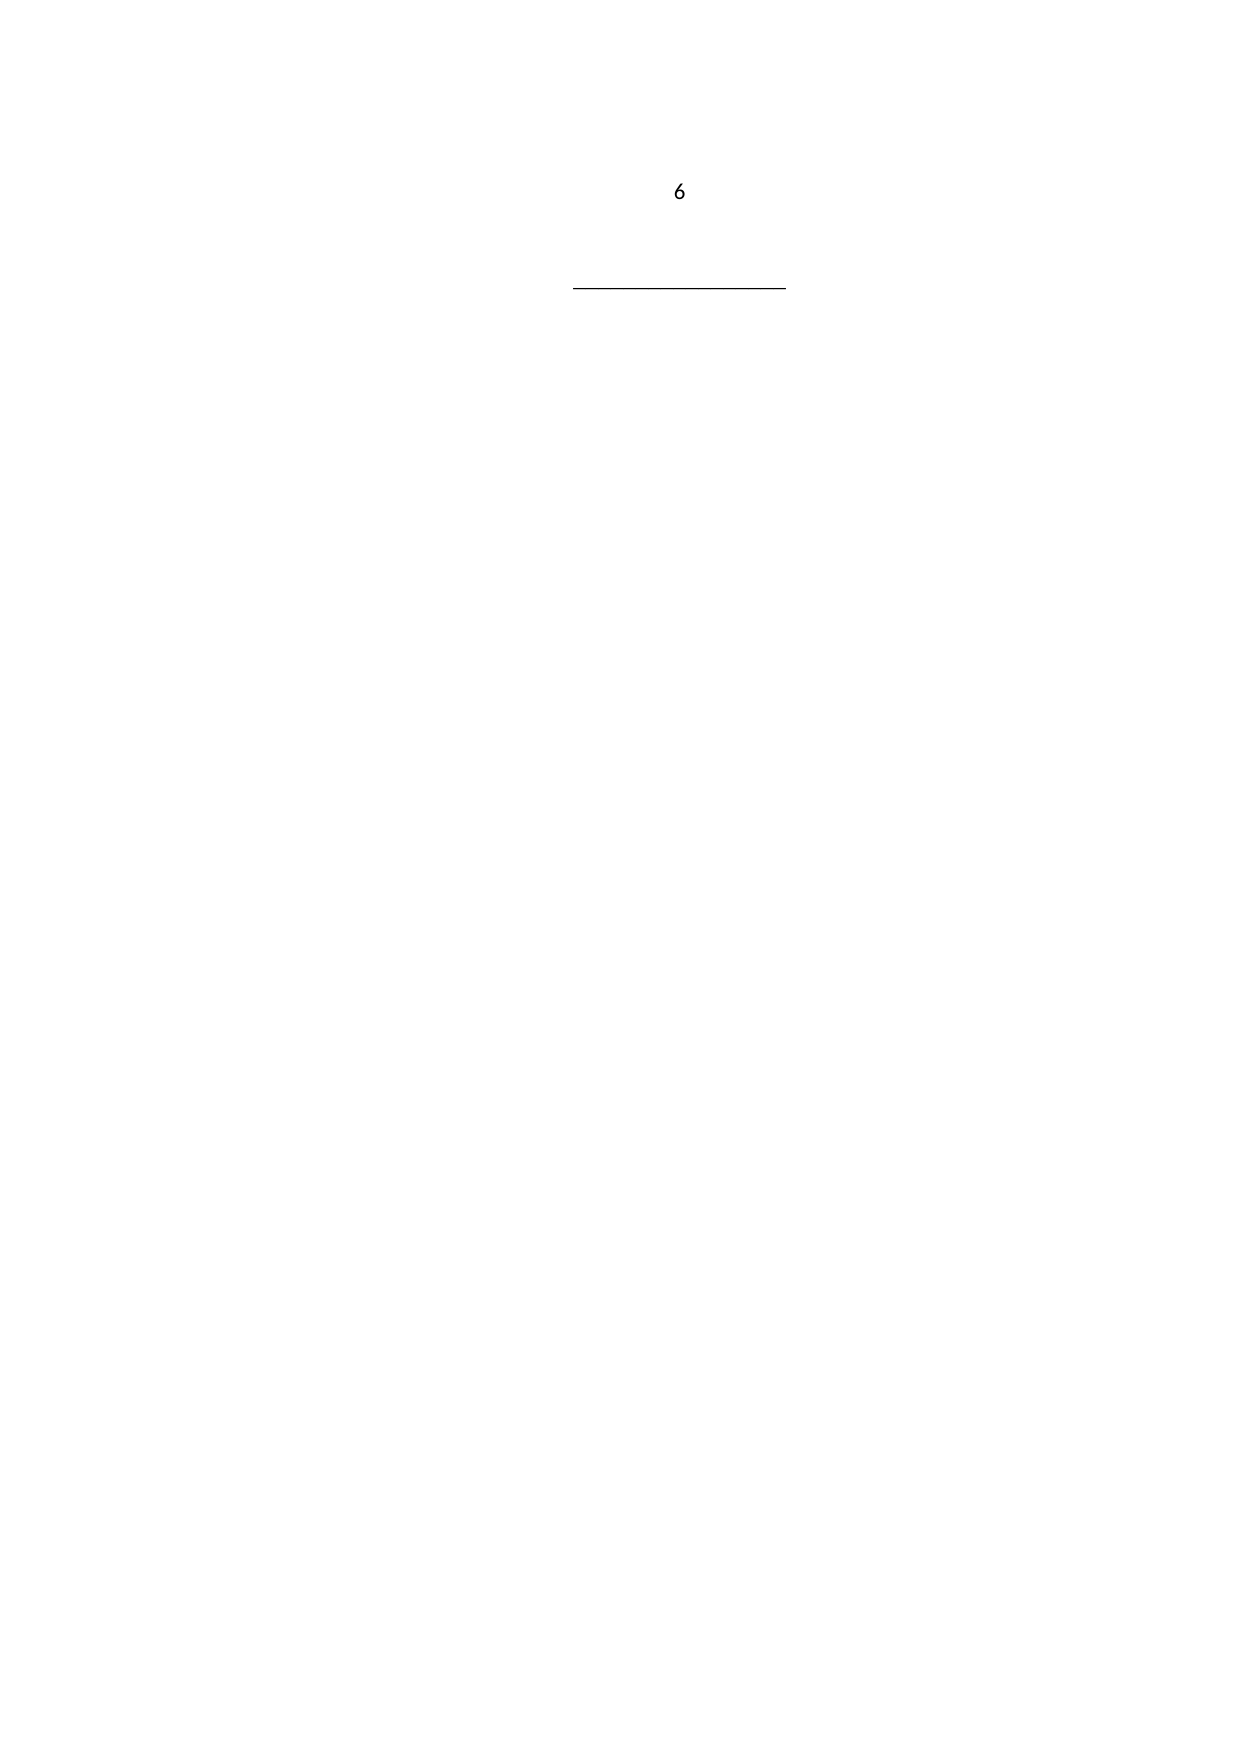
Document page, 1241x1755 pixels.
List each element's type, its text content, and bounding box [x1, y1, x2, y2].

text _________________ [177, 263, 1181, 291]
